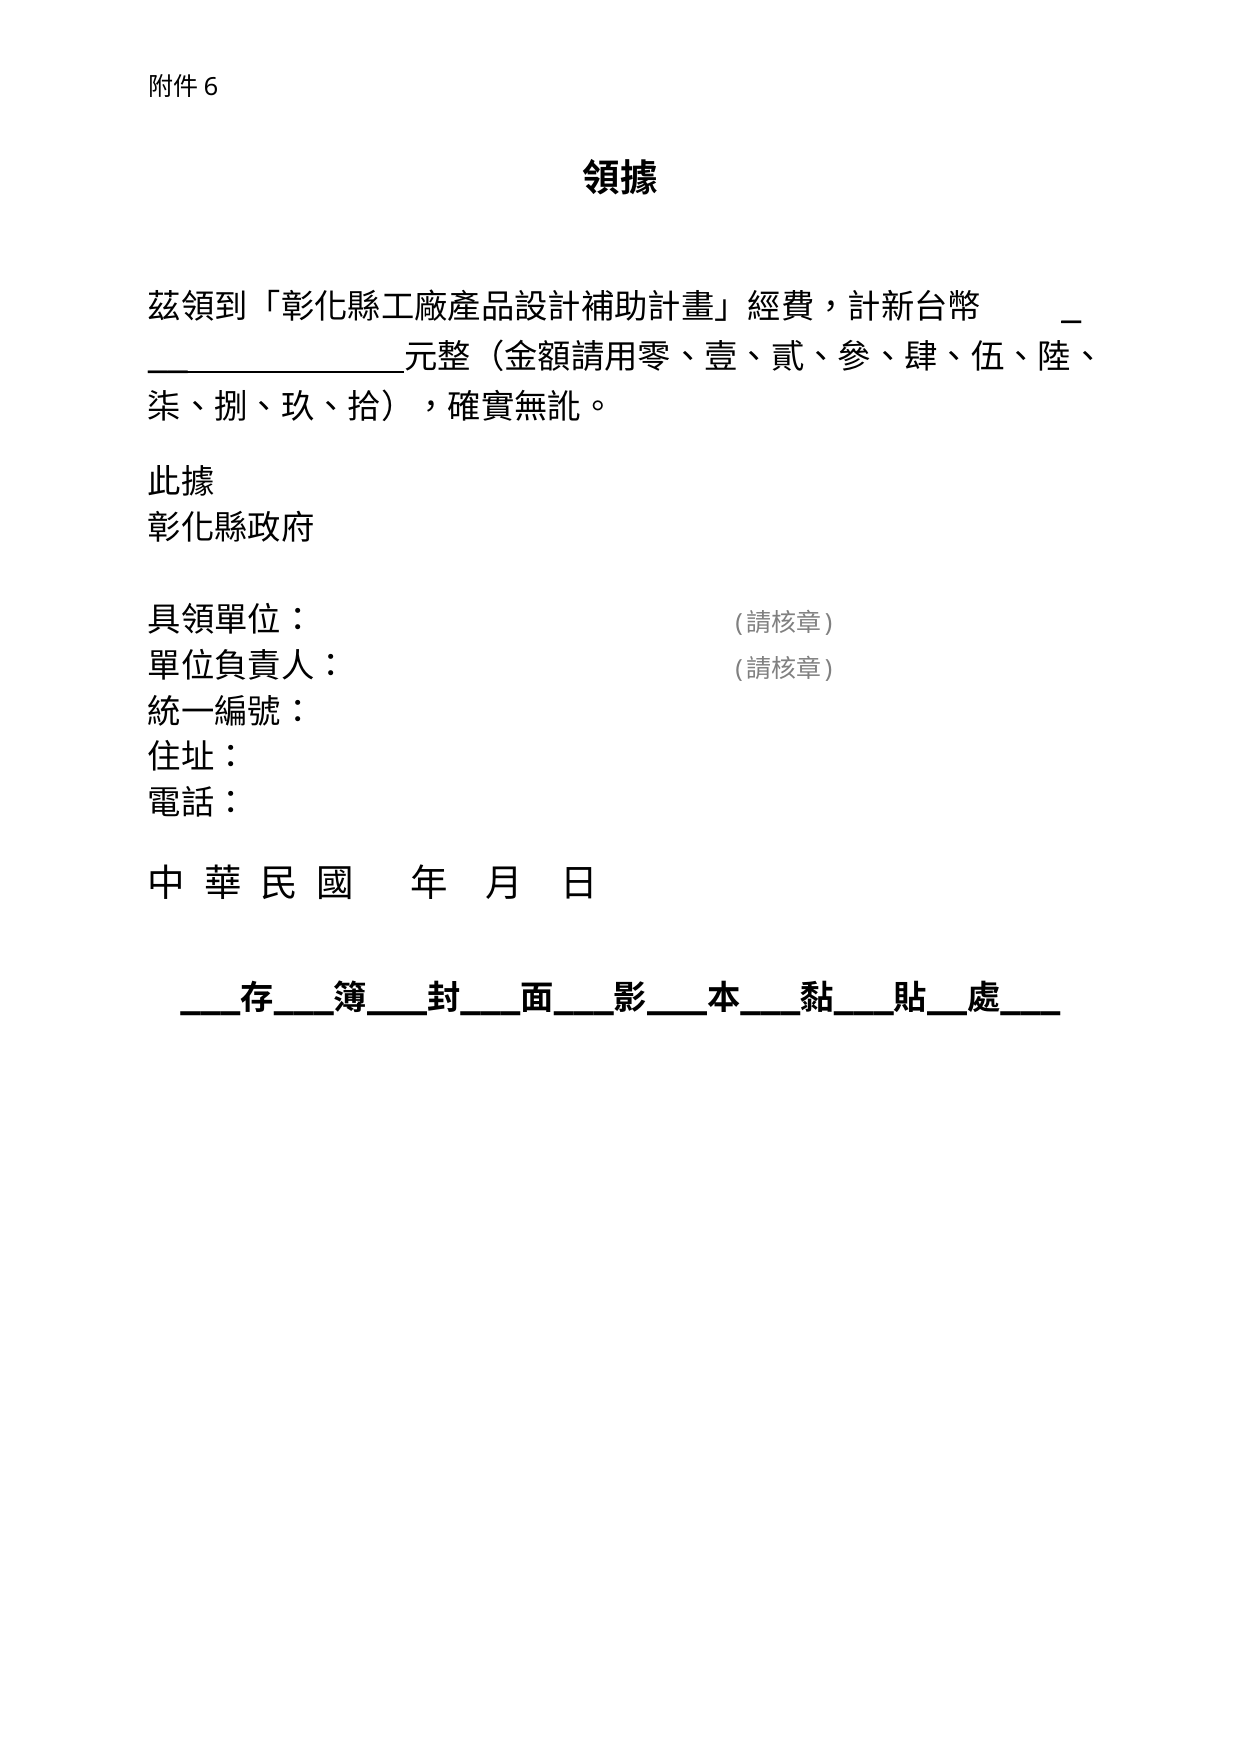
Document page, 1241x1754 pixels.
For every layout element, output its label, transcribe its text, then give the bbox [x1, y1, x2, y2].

text 具領單位： (請核章) [148, 595, 1093, 641]
text 領據 [148, 148, 1093, 202]
text 統一編號： [148, 686, 1093, 732]
text 單位負責人： (請核章) [148, 641, 1093, 686]
text 電話： [148, 778, 1093, 824]
text 中 華 民 國 年 月 日 [148, 853, 1093, 907]
text 彰化縣政府 [148, 503, 1093, 549]
text 住址： [148, 732, 1093, 778]
text 此據 [148, 457, 1093, 503]
text 茲領到「彰化縣工廠產品設計補助計畫」經費，計新台幣_ ___ 元整（金額請用零、壹、貳、參、肆、伍、陸、柒、捌、玖、拾），確實無訛。 [148, 278, 1093, 428]
text ___存___簿___封___面___影___本___黏___貼__處___ [148, 971, 1093, 1019]
